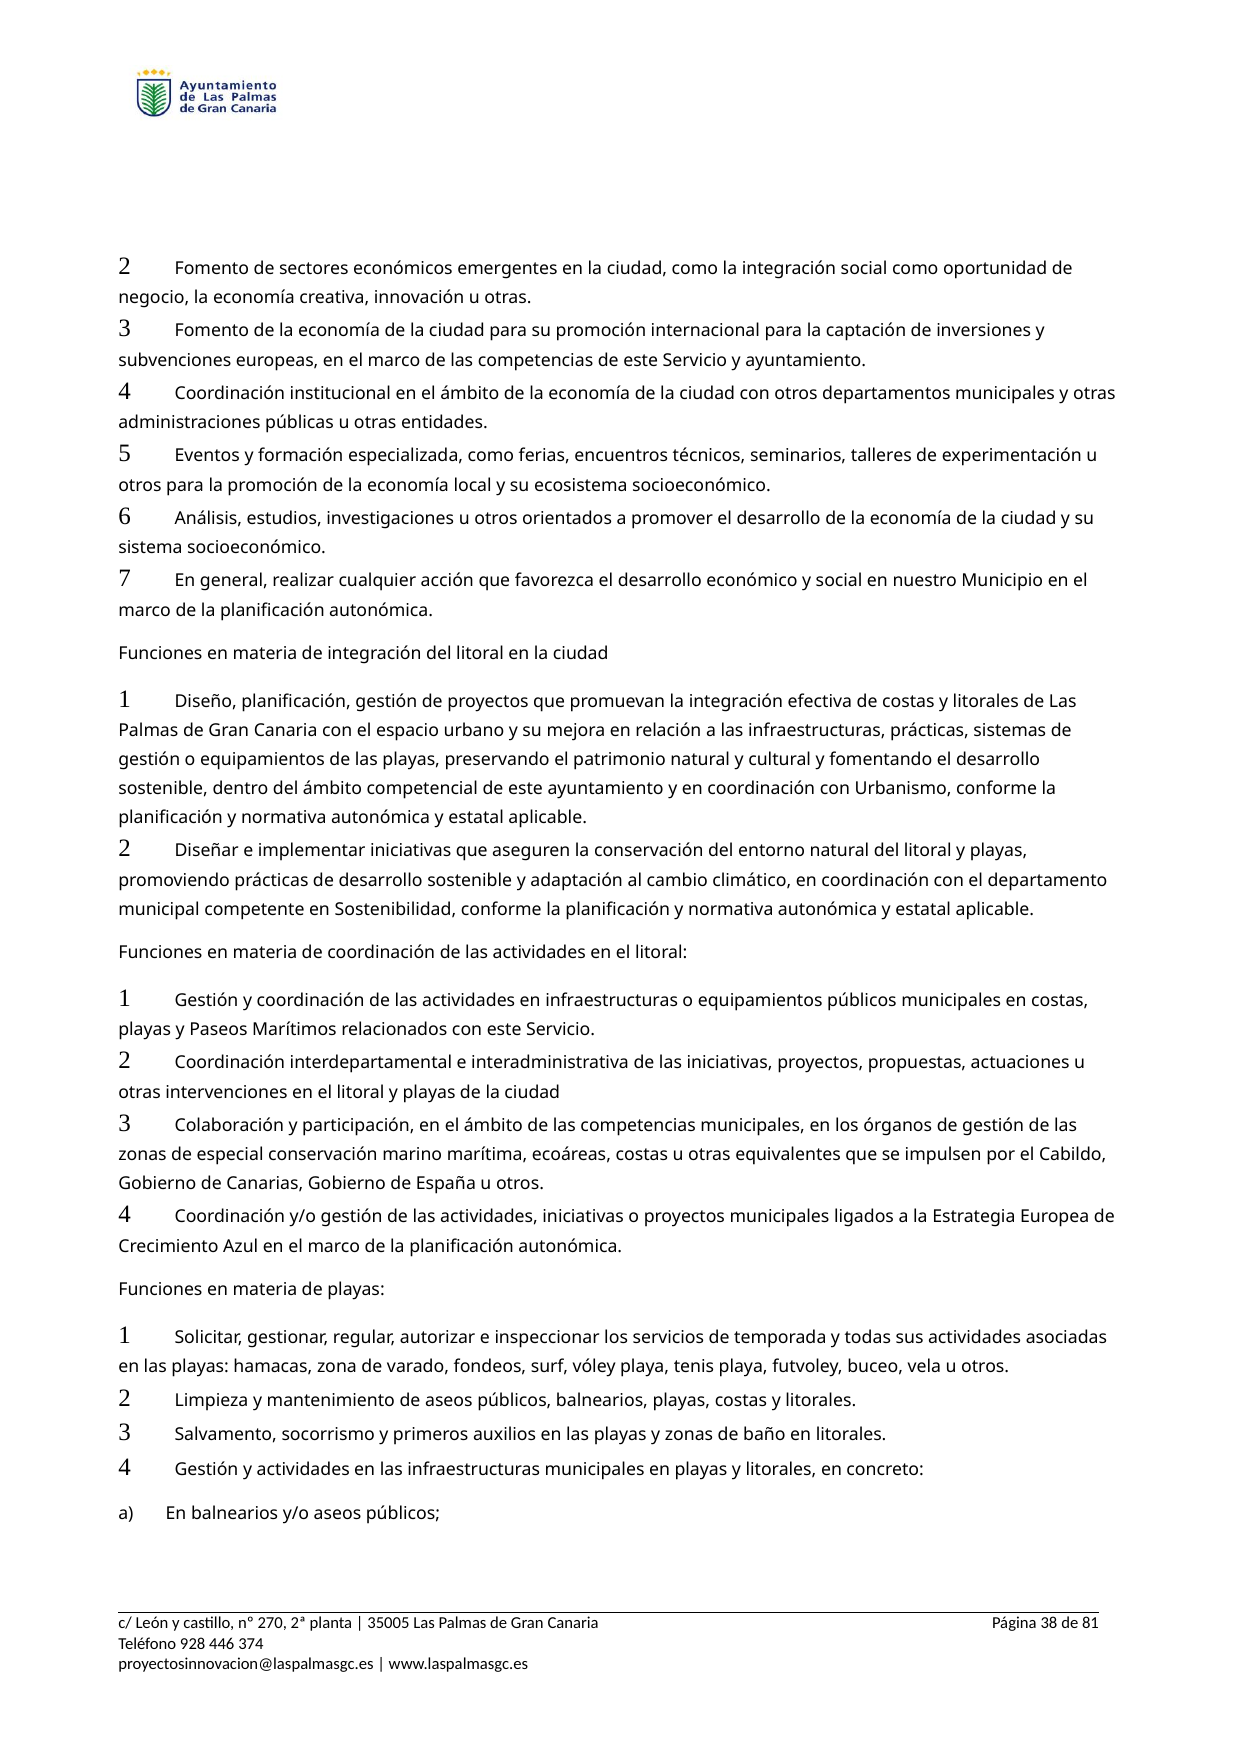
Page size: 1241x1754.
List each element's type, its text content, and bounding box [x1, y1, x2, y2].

list Fomento de la economía de la ciudad para su promoción internacional para la captación de inversiones y subvenciones europeas, en el marco de las competencias de este Servicio y ayuntamiento. [118, 313, 1122, 371]
list Coordinación institucional en el ámbito de la economía de la ciudad con otros departamentos municipales y otras administraciones públicas u otras entidades. [118, 376, 1122, 434]
list Colaboración y participación, en el ámbito de las competencias municipales, en los órganos de gestión de las zonas de especial conservación marino marítima, ecoáreas, costas u otras equivalentes que se impulsen por el Cabildo, Gobierno de Canarias, Gobierno de España u otros. [118, 1108, 1122, 1195]
picture [118, 65, 336, 144]
list Gestión y coordinación de las actividades en infraestructuras o equipamientos públicos municipales en costas, playas y Paseos Marítimos relacionados con este Servicio. [118, 983, 1122, 1041]
list Coordinación y/o gestión de las actividades, iniciativas o proyectos municipales ligados a la Estrategia Europea de Crecimiento Azul en el marco de la planificación autonómica. [118, 1199, 1122, 1257]
text Funciones en materia de playas: [118, 1277, 1122, 1301]
text Funciones en materia de integración del litoral en la ciudad [118, 641, 1122, 665]
list Eventos y formación especializada, como ferias, encuentros técnicos, seminarios, talleres de experimentación u otros para la promoción de la economía local y su ecosistema socioeconómico. [118, 438, 1122, 496]
list Solicitar, gestionar, regular, autorizar e inspeccionar los servicios de temporada y todas sus actividades asociadas en las playas: hamacas, zona de varado, fondeos, surf, vóley playa, tenis playa, futvoley, buceo, vela u otros. [118, 1320, 1122, 1378]
text a) En balnearios y/o aseos públicos; [118, 1501, 1122, 1525]
list Coordinación interdepartamental e interadministrativa de las iniciativas, proyectos, propuestas, actuaciones u otras intervenciones en el litoral y playas de la ciudad [118, 1046, 1122, 1103]
list En general, realizar cualquier acción que favorezca el desarrollo económico y social en nuestro Municipio en el marco de la planificación autonómica. [118, 563, 1122, 621]
list Salvamento, socorrismo y primeros auxilios en las playas y zonas de baño en litorales. [118, 1417, 1122, 1446]
list Diseñar e implementar iniciativas que aseguren la conservación del entorno natural del litoral y playas, promoviendo prácticas de desarrollo sostenible y adaptación al cambio climático, en coordinación con el departamento municipal competente en Sostenibilidad, conforme la planificación y normativa autonómica y estatal aplicable. [118, 833, 1122, 920]
list Diseño, planificación, gestión de proyectos que promuevan la integración efectiva de costas y litorales de Las Palmas de Gran Canaria con el espacio urbano y su mejora en relación a las infraestructuras, prácticas, sistemas de gestión o equipamientos de las playas, preservando el patrimonio natural y cultural y fomentando el desarrollo sostenible, dentro del ámbito competencial de este ayuntamiento y en coordinación con Urbanismo, conforme la planificación y normativa autonómica y estatal aplicable. [118, 684, 1122, 829]
list Limpieza y mantenimiento de aseos públicos, balnearios, playas, costas y litorales. [118, 1383, 1122, 1411]
text Funciones en materia de coordinación de las actividades en el litoral: [118, 939, 1122, 964]
list Fomento de sectores económicos emergentes en la ciudad, como la integración social como oportunidad de negocio, la economía creativa, innovación u otras. [118, 251, 1122, 309]
list Análisis, estudios, investigaciones u otros orientados a promover el desarrollo de la economía de la ciudad y su sistema socioeconómico. [118, 501, 1122, 559]
list Gestión y actividades en las infraestructuras municipales en playas y litorales, en concreto: [118, 1452, 1122, 1480]
